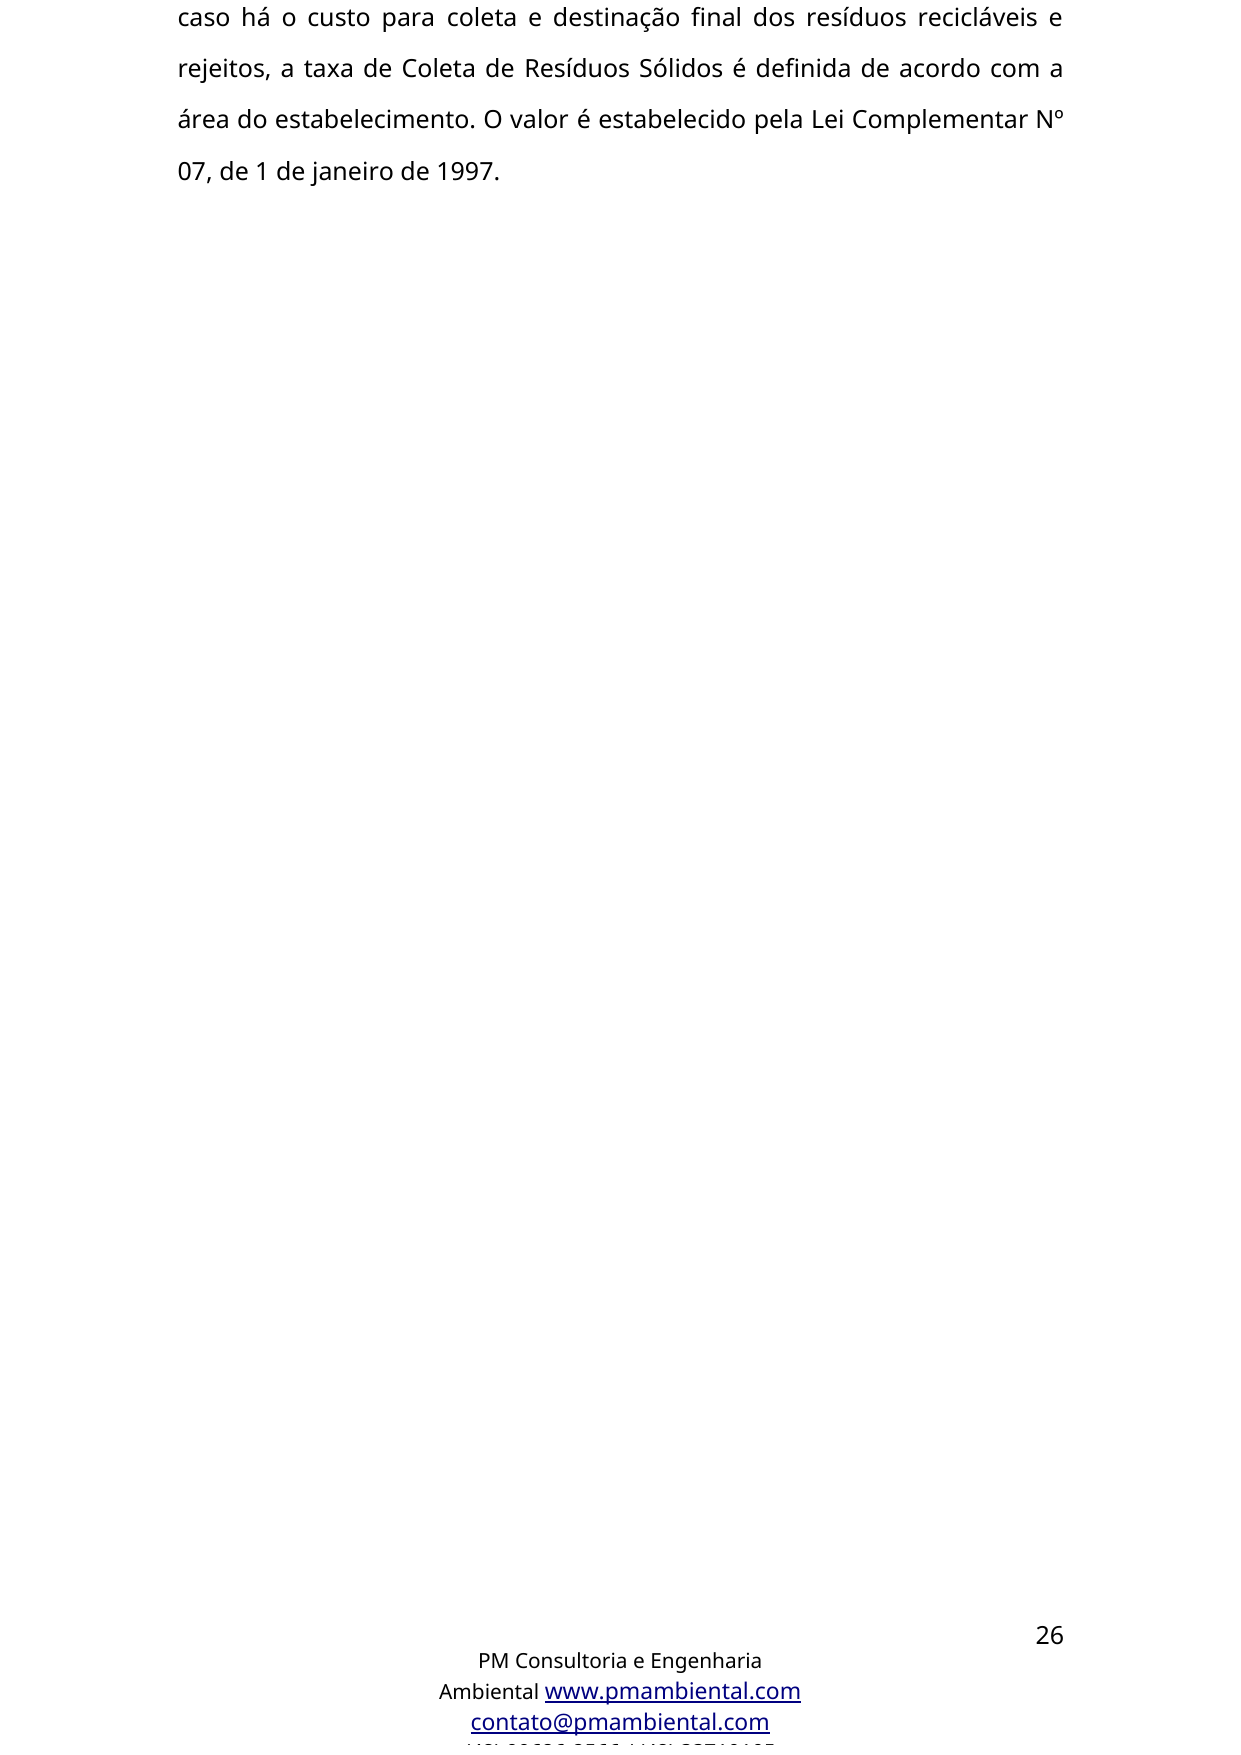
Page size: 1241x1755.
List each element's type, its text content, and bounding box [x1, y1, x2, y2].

text caso há o custo para coleta e destinação final dos resíduos recicláveis e rejeitos, a taxa de Coleta de Resíduos Sólidos é definida de acordo com a área do estabelecimento. O valor é estabelecido pela Lei Complementar Nº 07, de 1 de janeiro de 1997. [177, 0, 1064, 187]
